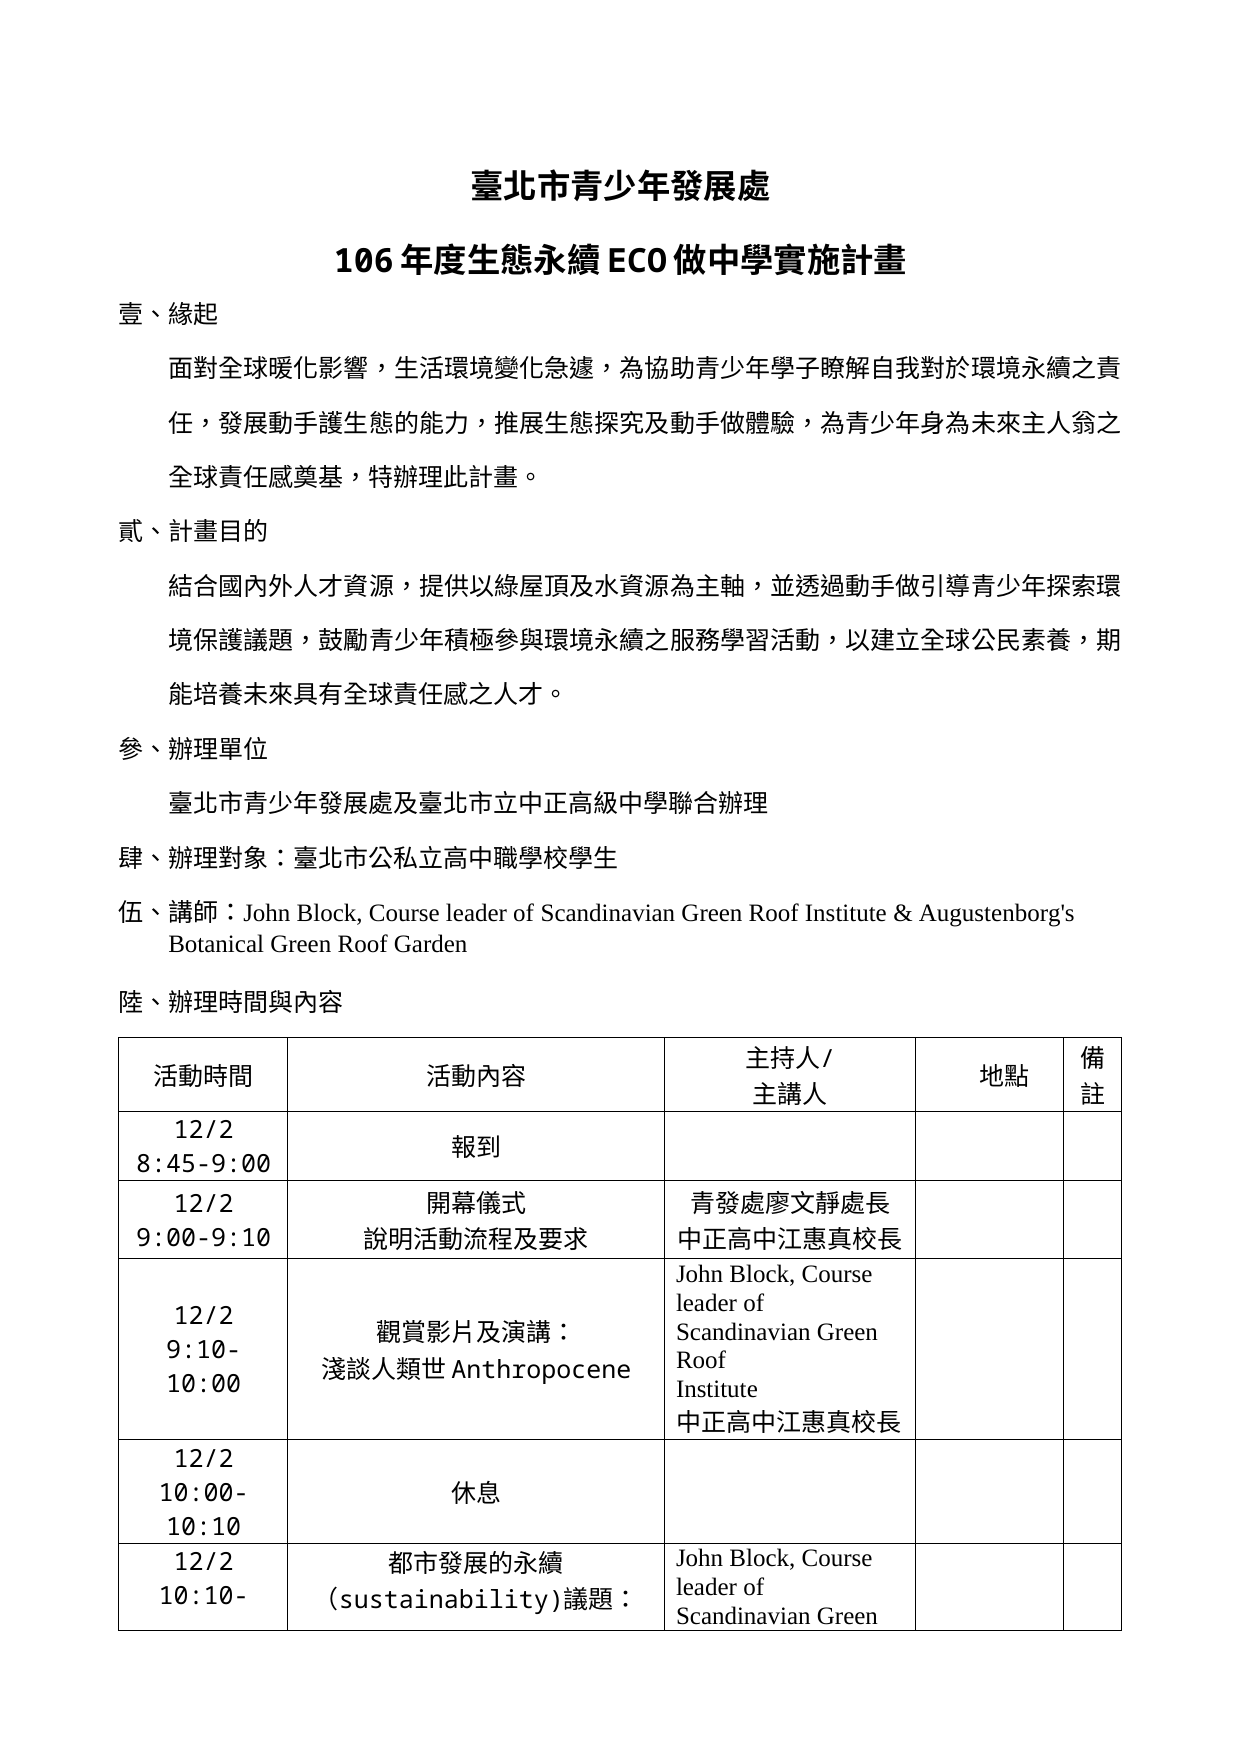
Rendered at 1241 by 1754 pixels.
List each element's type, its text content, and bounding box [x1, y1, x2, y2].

table_cell [916, 1112, 1063, 1180]
table_cell 休息 [288, 1440, 664, 1542]
table_cell 12/2 9:10-10:00 [119, 1259, 287, 1439]
table_cell 報到 [288, 1112, 664, 1180]
table_cell 都市發展的永續（sustainability)議題： [288, 1544, 664, 1630]
table_cell 12/2 9:00-9:10 [119, 1181, 287, 1258]
text 參、辦理單位 [118, 729, 1122, 766]
table_cell [1064, 1440, 1121, 1542]
table_cell 青發處廖文靜處長 中正高中江惠真校長 [665, 1181, 915, 1258]
table_cell [1064, 1181, 1121, 1258]
text 臺北市青少年發展處 [118, 160, 1122, 208]
table_cell 12/2 10:10- [119, 1544, 287, 1630]
table_cell [916, 1544, 1063, 1630]
table_cell [916, 1181, 1063, 1258]
table_header 備註 [1064, 1038, 1121, 1111]
table_header 主持人/ 主講人 [665, 1038, 915, 1111]
table_cell John Block, Course leader of Scandinavian Green Roof Institute 中正高中江惠真校長 [665, 1259, 676, 1439]
table_cell 12/2 10:00-10:10 [119, 1440, 287, 1542]
table_cell 開幕儀式 說明活動流程及要求 [288, 1181, 664, 1258]
text 伍、講師：John Block, Course leader of Scandinavian Green Roof Institute & Augustenborg's Botanical Green Roof Garden [118, 892, 1122, 957]
text 貳、計畫目的 [118, 512, 1122, 548]
table_cell [1064, 1544, 1121, 1630]
text 面對全球暖化影響，生活環境變化急遽，為協助青少年學子瞭解自我對於環境永續之責任，發展動手護生態的能力，推展生態探究及動手做體驗，為青少年身為未來主人翁之全球責任感奠基，特辦理此計畫。 [168, 349, 1122, 494]
table_cell John Block, Course leader of Scandinavian Green Roof Institute 中正高中江惠真校長 [904, 1259, 915, 1439]
table_cell [665, 1112, 915, 1180]
table_header 活動內容 [288, 1038, 664, 1111]
table_cell 12/2 8:45-9:00 [119, 1112, 287, 1180]
table_cell [916, 1440, 1063, 1542]
text 肆、辦理對象：臺北市公私立高中職學校學生 [118, 838, 1122, 874]
text 壹、緣起 [118, 294, 1122, 331]
text 結合國內外人才資源，提供以綠屋頂及水資源為主軸，並透過動手做引導青少年探索環境保護議題，鼓勵青少年積極參與環境永續之服務學習活動，以建立全球公民素養，期能培養未來具有全球責任感之人才。 [168, 566, 1122, 711]
table_cell [1064, 1112, 1121, 1180]
text 106年度生態永續ECO做中學實施計畫 [118, 233, 1122, 282]
table_cell [916, 1259, 1063, 1439]
text 臺北市青少年發展處及臺北市立中正高級中學聯合辦理 [168, 784, 1122, 820]
table_header 地點 [916, 1038, 1063, 1111]
table_header 活動時間 [119, 1038, 287, 1111]
table_cell 觀賞影片及演講： 淺談人類世Anthropocene [288, 1259, 664, 1439]
table_cell [1064, 1259, 1121, 1439]
text 陸、辦理時間與內容 [118, 983, 1122, 1019]
table_cell [665, 1440, 915, 1542]
